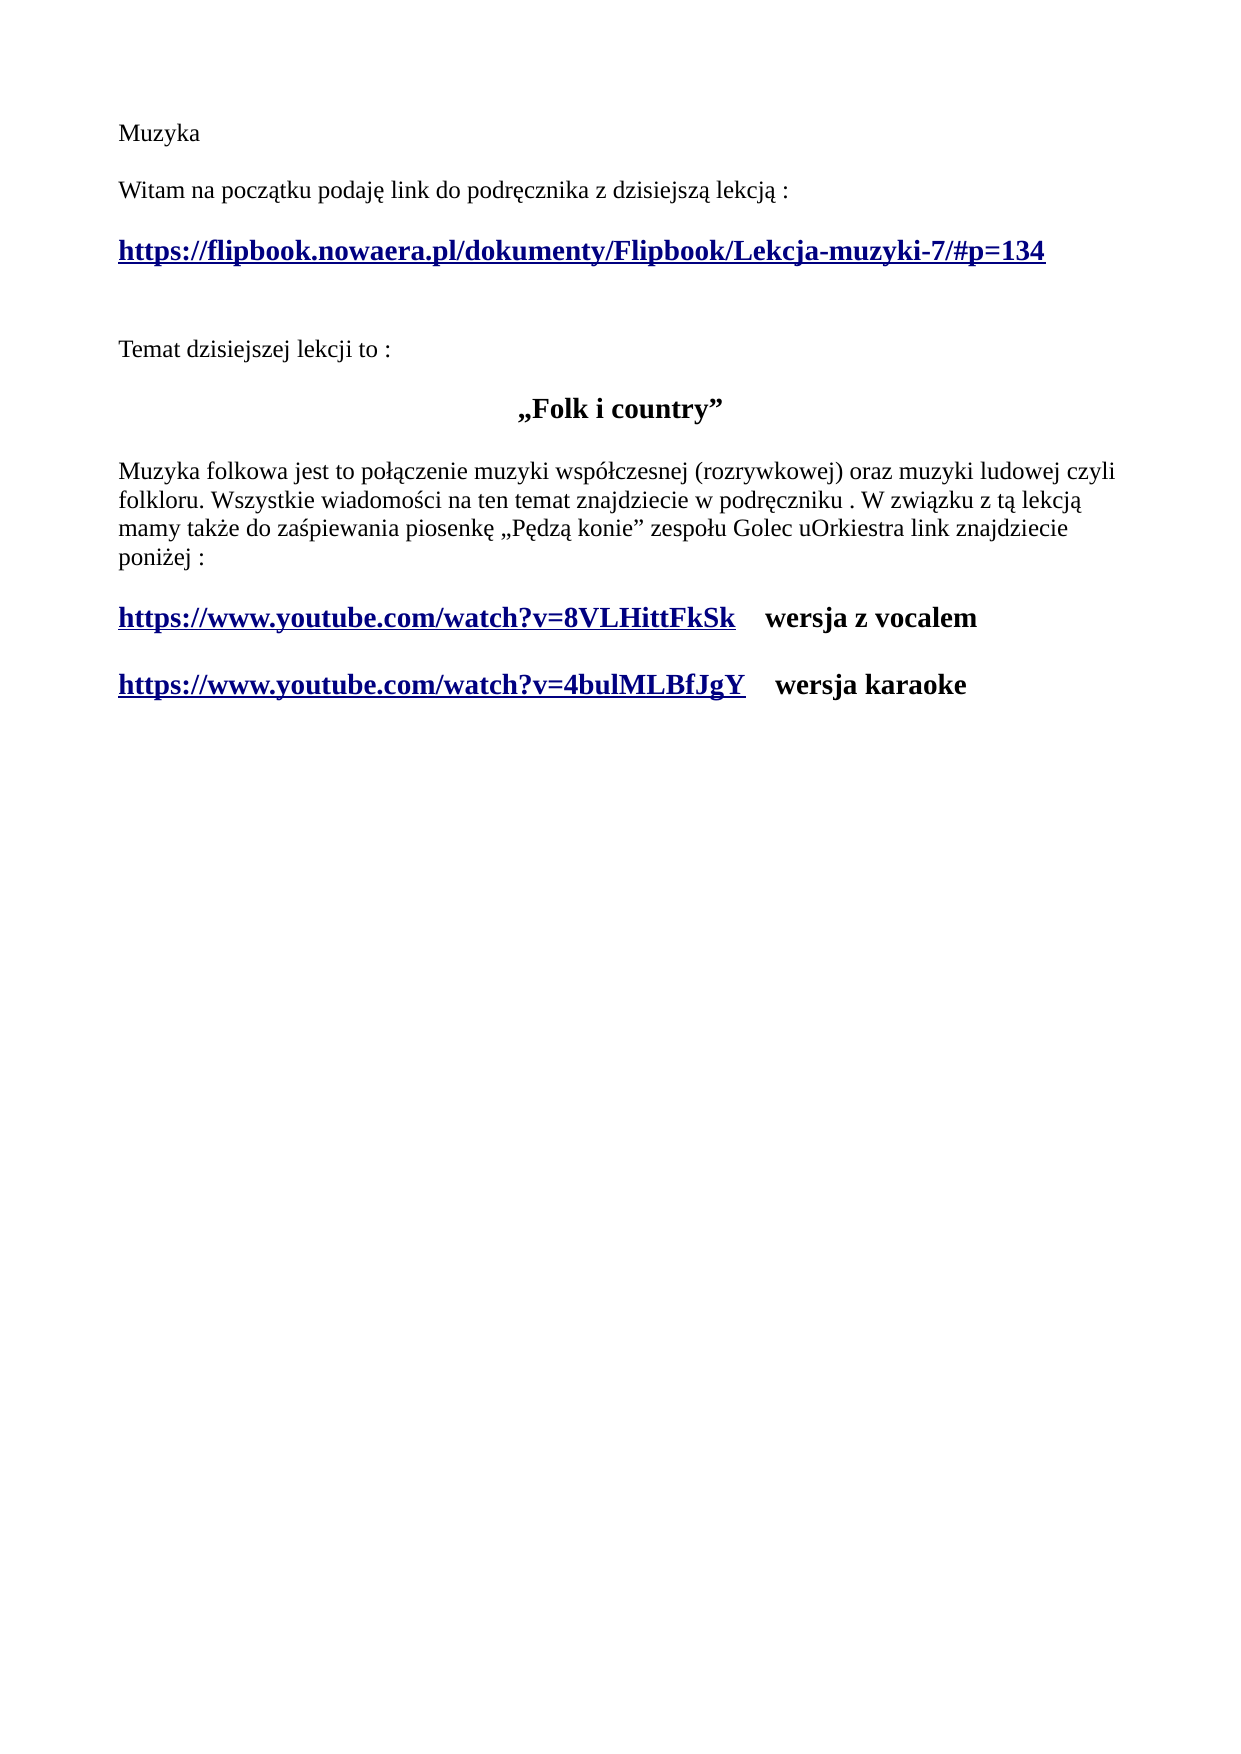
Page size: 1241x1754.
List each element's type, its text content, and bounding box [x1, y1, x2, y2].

text Temat dzisiejszej lekcji to : [118, 334, 1122, 362]
text https://www.youtube.com/watch?v=4bulMLBfJgY wersja karaoke [118, 667, 1122, 700]
text „Folk i country” [118, 391, 1122, 425]
text Muzyka folkowa jest to połączenie muzyki współczesnej (rozrywkowej) oraz muzyki ludowej czyli folkloru. Wszystkie wiadomości na ten temat znajdziecie w podręczniku . W związku z tą lekcją mamy także do zaśpiewania piosenkę „Pędzą konie” zespołu Golec uOrkiestra link znajdziecie poniżej : [118, 456, 1122, 571]
text https://www.youtube.com/watch?v=8VLHittFkSk wersja z vocalem [118, 600, 1122, 633]
text Muzyka [118, 118, 1122, 147]
text Witam na początku podaję link do podręcznika z dzisiejszą lekcją : [118, 176, 1122, 204]
text https://flipbook.nowaera.pl/dokumenty/Flipbook/Lekcja-muzyki-7/#p=134 [118, 233, 1122, 267]
